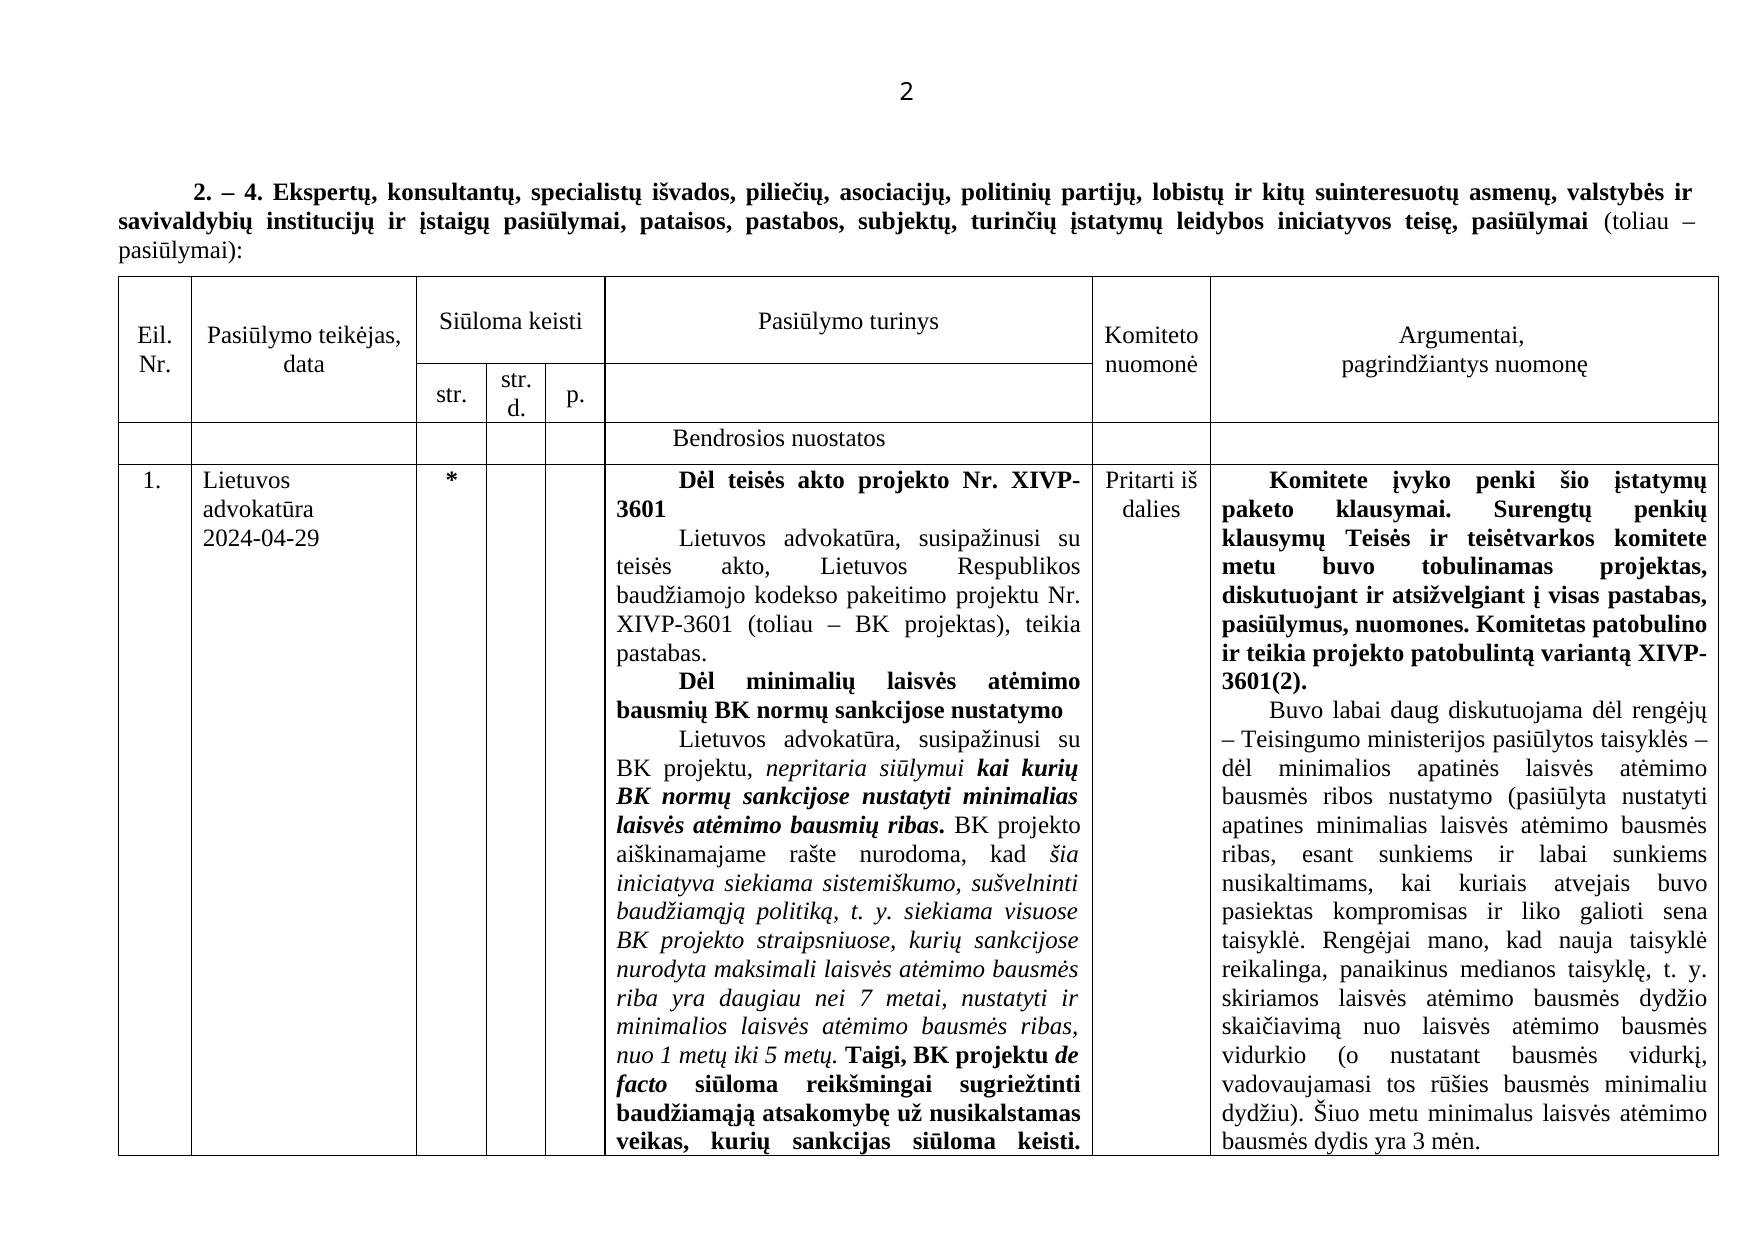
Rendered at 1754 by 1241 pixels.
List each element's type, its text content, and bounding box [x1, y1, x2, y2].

table_cell Dėl teisės akto projekto Nr. XIVP-3601 Lietuvos advokatūra, susipažinusi su teisės akto, Lietuvos Respublikos baudžiamojo kodekso pakeitimo projektu Nr. XIVP-3601 (toliau – BK projektas), teikia pastabas. Dėl minimalių laisvės atėmimo bausmių BK normų sankcijose nustatymo Lietuvos advokatūra, susipažinusi su BK projektu, nepritaria siūlymui kai kurių BK normų sankcijose nustatyti minimalias laisvės atėmimo bausmių ribas. BK projekto aiškinamajame rašte nurodoma, kad šia iniciatyva siekiama sistemiškumo, sušvelninti baudžiamąją politiką, t. y. siekiama visuose BK projekto straipsniuose, kurių sankcijose nurodyta maksimali laisvės atėmimo bausmės riba yra daugiau nei 7 metai, nustatyti ir minimalios laisvės atėmimo bausmės ribas, nuo 1 metų iki 5 metų. Taigi, BK projektu de facto siūloma reikšmingai sugriežtinti baudžiamąją atsakomybę už nusikalstamas veikas, kurių sankcijas siūloma keisti. [606, 465, 1092, 1155]
table_cell [546, 423, 604, 464]
table_cell [1211, 423, 1718, 464]
table_cell str. d. [487, 364, 545, 422]
table_cell 1. [119, 465, 191, 1155]
table_header Pasiūlymo teikėjas, data [192, 277, 416, 422]
table_header Komiteto nuomonė [1093, 277, 1210, 422]
table_cell [417, 423, 486, 464]
table_cell [546, 465, 604, 1155]
table_cell [487, 423, 545, 464]
table_header Argumentai, pagrindžiantys nuomonę [1211, 277, 1718, 422]
table_cell Bendrosios nuostatos [606, 423, 1092, 464]
table_cell Lietuvos advokatūra 2024-04-29 [192, 465, 416, 1155]
table_cell p. [546, 364, 604, 422]
table_cell [119, 423, 191, 464]
table_header Pasiūlymo turinys [606, 277, 1092, 363]
table_cell str. [417, 364, 486, 422]
subtitle 2. – 4. Ekspertų, konsultantų, specialistų išvados, piliečių, asociacijų, politinių partijų, lobistų ir kitų suinteresuotų asmenų, valstybės ir savivaldybių institucijų ir įstaigų pasiūlymai, pataisos, pastabos, subjektų, turinčių įstatymų leidybos iniciatyvos teisę, pasiūlymai (toliau – pasiūlymai): [118, 177, 1695, 263]
table_cell [487, 465, 545, 1155]
table_cell * [417, 465, 486, 1155]
table_cell [1093, 423, 1210, 464]
table_cell [606, 364, 1092, 422]
table_cell Komitete įvyko penki šio įstatymų paketo klausymai. Surengtų penkių klausymų Teisės ir teisėtvarkos komitete metu buvo tobulinamas projektas, diskutuojant ir atsižvelgiant į visas pastabas, pasiūlymus, nuomones. Komitetas patobulino ir teikia projekto patobulintą variantą XIVP-3601(2). Buvo labai daug diskutuojama dėl rengėjų – Teisingumo ministerijos pasiūlytos taisyklės – dėl minimalios apatinės laisvės atėmimo bausmės ribos nustatymo (pasiūlyta nustatyti apatines minimalias laisvės atėmimo bausmės ribas, esant sunkiems ir labai sunkiems nusikaltimams, kai kuriais atvejais buvo pasiektas kompromisas ir liko galioti sena taisyklė. Rengėjai mano, kad nauja taisyklė reikalinga, panaikinus medianos taisyklę, t. y. skiriamos laisvės atėmimo bausmės dydžio skaičiavimą nuo laisvės atėmimo bausmės vidurkio (o nustatant bausmės vidurkį, vadovaujamasi tos rūšies bausmės minimaliu dydžiu). Šiuo metu minimalus laisvės atėmimo bausmės dydis yra 3 mėn. [1211, 465, 1718, 1155]
table_header Siūloma keisti [417, 277, 604, 363]
table_cell [192, 423, 416, 464]
table_cell Pritarti iš dalies [1093, 465, 1210, 1155]
table_header Eil. Nr. [119, 277, 191, 422]
